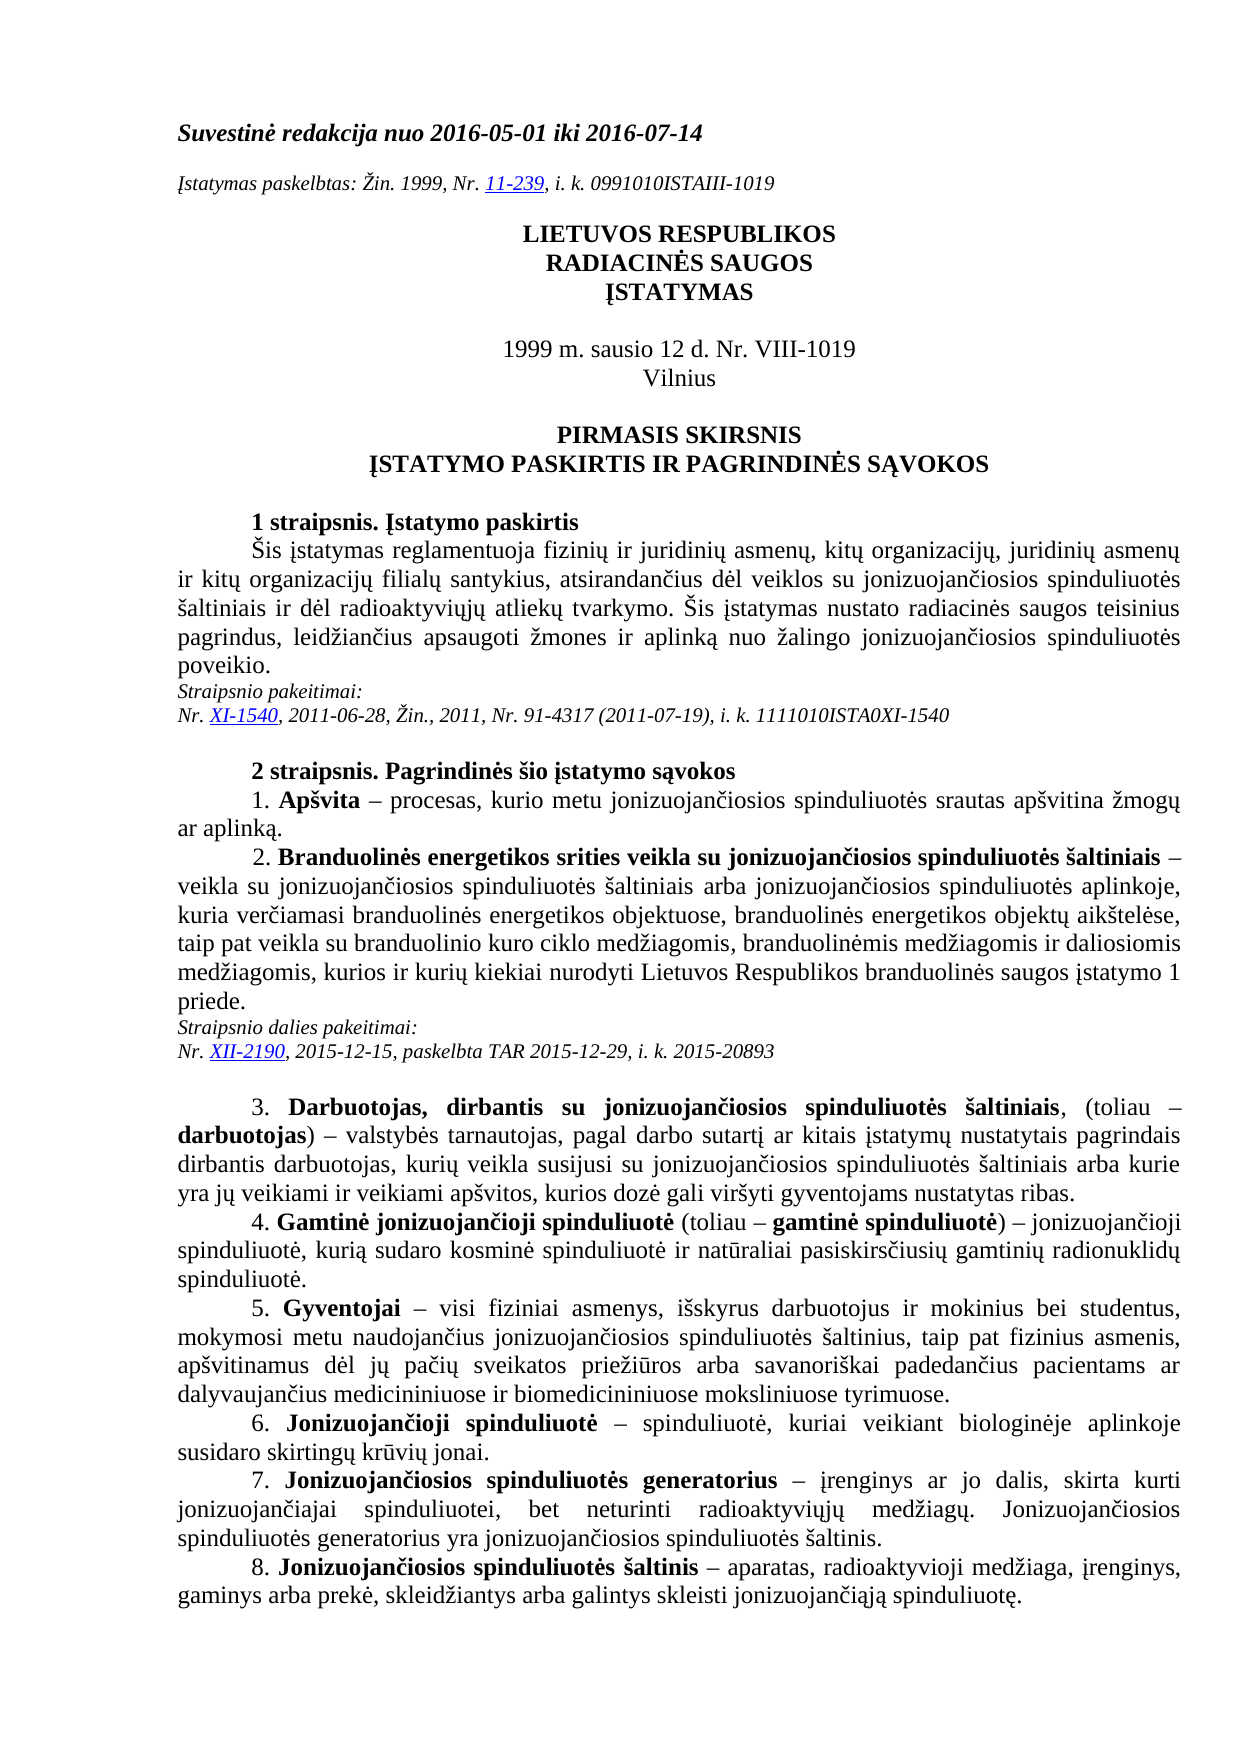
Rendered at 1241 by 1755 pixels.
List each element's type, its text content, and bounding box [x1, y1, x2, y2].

text Šis įstatymas reglamentuoja fizinių ir juridinių asmenų, kitų organizacijų, juridinių asmenų ir kitų organizacijų filialų santykius, atsirandančius dėl veiklos su jonizuojančiosios spinduliuotės šaltiniais ir dėl radioaktyviųjų atliekų tvarkymo. Šis įstatymas nustato radiacinės saugos teisinius pagrindus, leidžiančius apsaugoti žmones ir aplinką nuo žalingo jonizuojančiosios spinduliuotės poveikio. [177, 535, 1181, 679]
text Suvestinė redakcija nuo 2016-05-01 iki 2016-07-14 [177, 118, 1181, 147]
text Straipsnio dalies pakeitimai: [177, 1015, 1181, 1039]
text 4. Gamtinė jonizuojančioji spinduliuotė (toliau – gamtinė spinduliuotė) – jonizuojančioji spinduliuotė, kurią sudaro kosminė spinduliuotė ir natūraliai pasiskirsčiusių gamtinių radionuklidų spinduliuotė. [177, 1207, 1181, 1293]
text 7. Jonizuojančiosios spinduliuotės generatorius – įrenginys ar jo dalis, skirta kurti jonizuojančiajai spinduliuotei, bet neturinti radioaktyviųjų medžiagų. Jonizuojančiosios spinduliuotės generatorius yra jonizuojančiosios spinduliuotės šaltinis. [177, 1465, 1181, 1552]
text 1999 m. sausio 12 d. Nr. VIII-1019 [177, 334, 1181, 363]
text Įstatymas paskelbtas: Žin. 1999, Nr. 11-239, i. k. 0991010ISTAIII-1019 [177, 171, 1181, 195]
text 2. Branduolinės energetikos srities veikla su jonizuojančiosios spinduliuotės šaltiniais – veikla su jonizuojančiosios spinduliuotės šaltiniais arba jonizuojančiosios spinduliuotės aplinkoje, kuria verčiamasi branduolinės energetikos objektuose, branduolinės energetikos objektų aikštelėse, taip pat veikla su branduolinio kuro ciklo medžiagomis, branduolinėmis medžiagomis ir daliosiomis medžiagomis, kurios ir kurių kiekiai nurodyti Lietuvos Respublikos branduolinės saugos įstatymo 1 priede. [177, 842, 1181, 1015]
text Nr. XI-1540, 2011-06-28, Žin., 2011, Nr. 91-4317 (2011-07-19), i. k. 1111010ISTA0XI-1540 [177, 703, 1181, 727]
text 3. Darbuotojas, dirbantis su jonizuojančiosios spinduliuotės šaltiniais, (toliau – darbuotojas) – valstybės tarnautojas, pagal darbo sutartį ar kitais įstatymų nustatytais pagrindais dirbantis darbuotojas, kurių veikla susijusi su jonizuojančiosios spinduliuotės šaltiniais arba kurie yra jų veikiami ir veikiami apšvitos, kurios dozė gali viršyti gyventojams nustatytas ribas. [177, 1092, 1181, 1207]
text LIETUVOS RESPUBLIKOS RADIACINĖS SAUGOS ĮSTATYMAS [177, 219, 1181, 305]
text Vilnius [177, 363, 1181, 392]
text 1. Apšvita – procesas, kurio metu jonizuojančiosios spinduliuotės srautas apšvitina žmogų ar aplinką. [177, 785, 1181, 842]
text 6. Jonizuojančioji spinduliuotė – spinduliuotė, kuriai veikiant biologinėje aplinkoje susidaro skirtingų krūvių jonai. [177, 1408, 1181, 1465]
text Nr. XII-2190, 2015-12-15, paskelbta TAR 2015-12-29, i. k. 2015-20893 [177, 1039, 1181, 1063]
text 1 straipsnis. Įstatymo paskirtis [177, 507, 1181, 535]
text PIRMASIS SKIRSNIS [177, 420, 1181, 449]
text 5. Gyventojai – visi fiziniai asmenys, išskyrus darbuotojus ir mokinius bei studentus, mokymosi metu naudojančius jonizuojančiosios spinduliuotės šaltinius, taip pat fizinius asmenis, apšvitinamus dėl jų pačių sveikatos priežiūros arba savanoriškai padedančius pacientams ar dalyvaujančius medicininiuose ir biomedicininiuose moksliniuose tyrimuose. [177, 1293, 1181, 1408]
text 2 straipsnis. Pagrindinės šio įstatymo sąvokos [177, 756, 1181, 785]
text ĮSTATYMO PASKIRTIS IR PAGRINDINĖS SĄVOKOS [177, 449, 1181, 478]
text Straipsnio pakeitimai: [177, 679, 1181, 703]
text 8. Jonizuojančiosios spinduliuotės šaltinis – aparatas, radioaktyvioji medžiaga, įrenginys, gaminys arba prekė, skleidžiantys arba galintys skleisti jonizuojančiąją spinduliuotę. [177, 1552, 1181, 1609]
